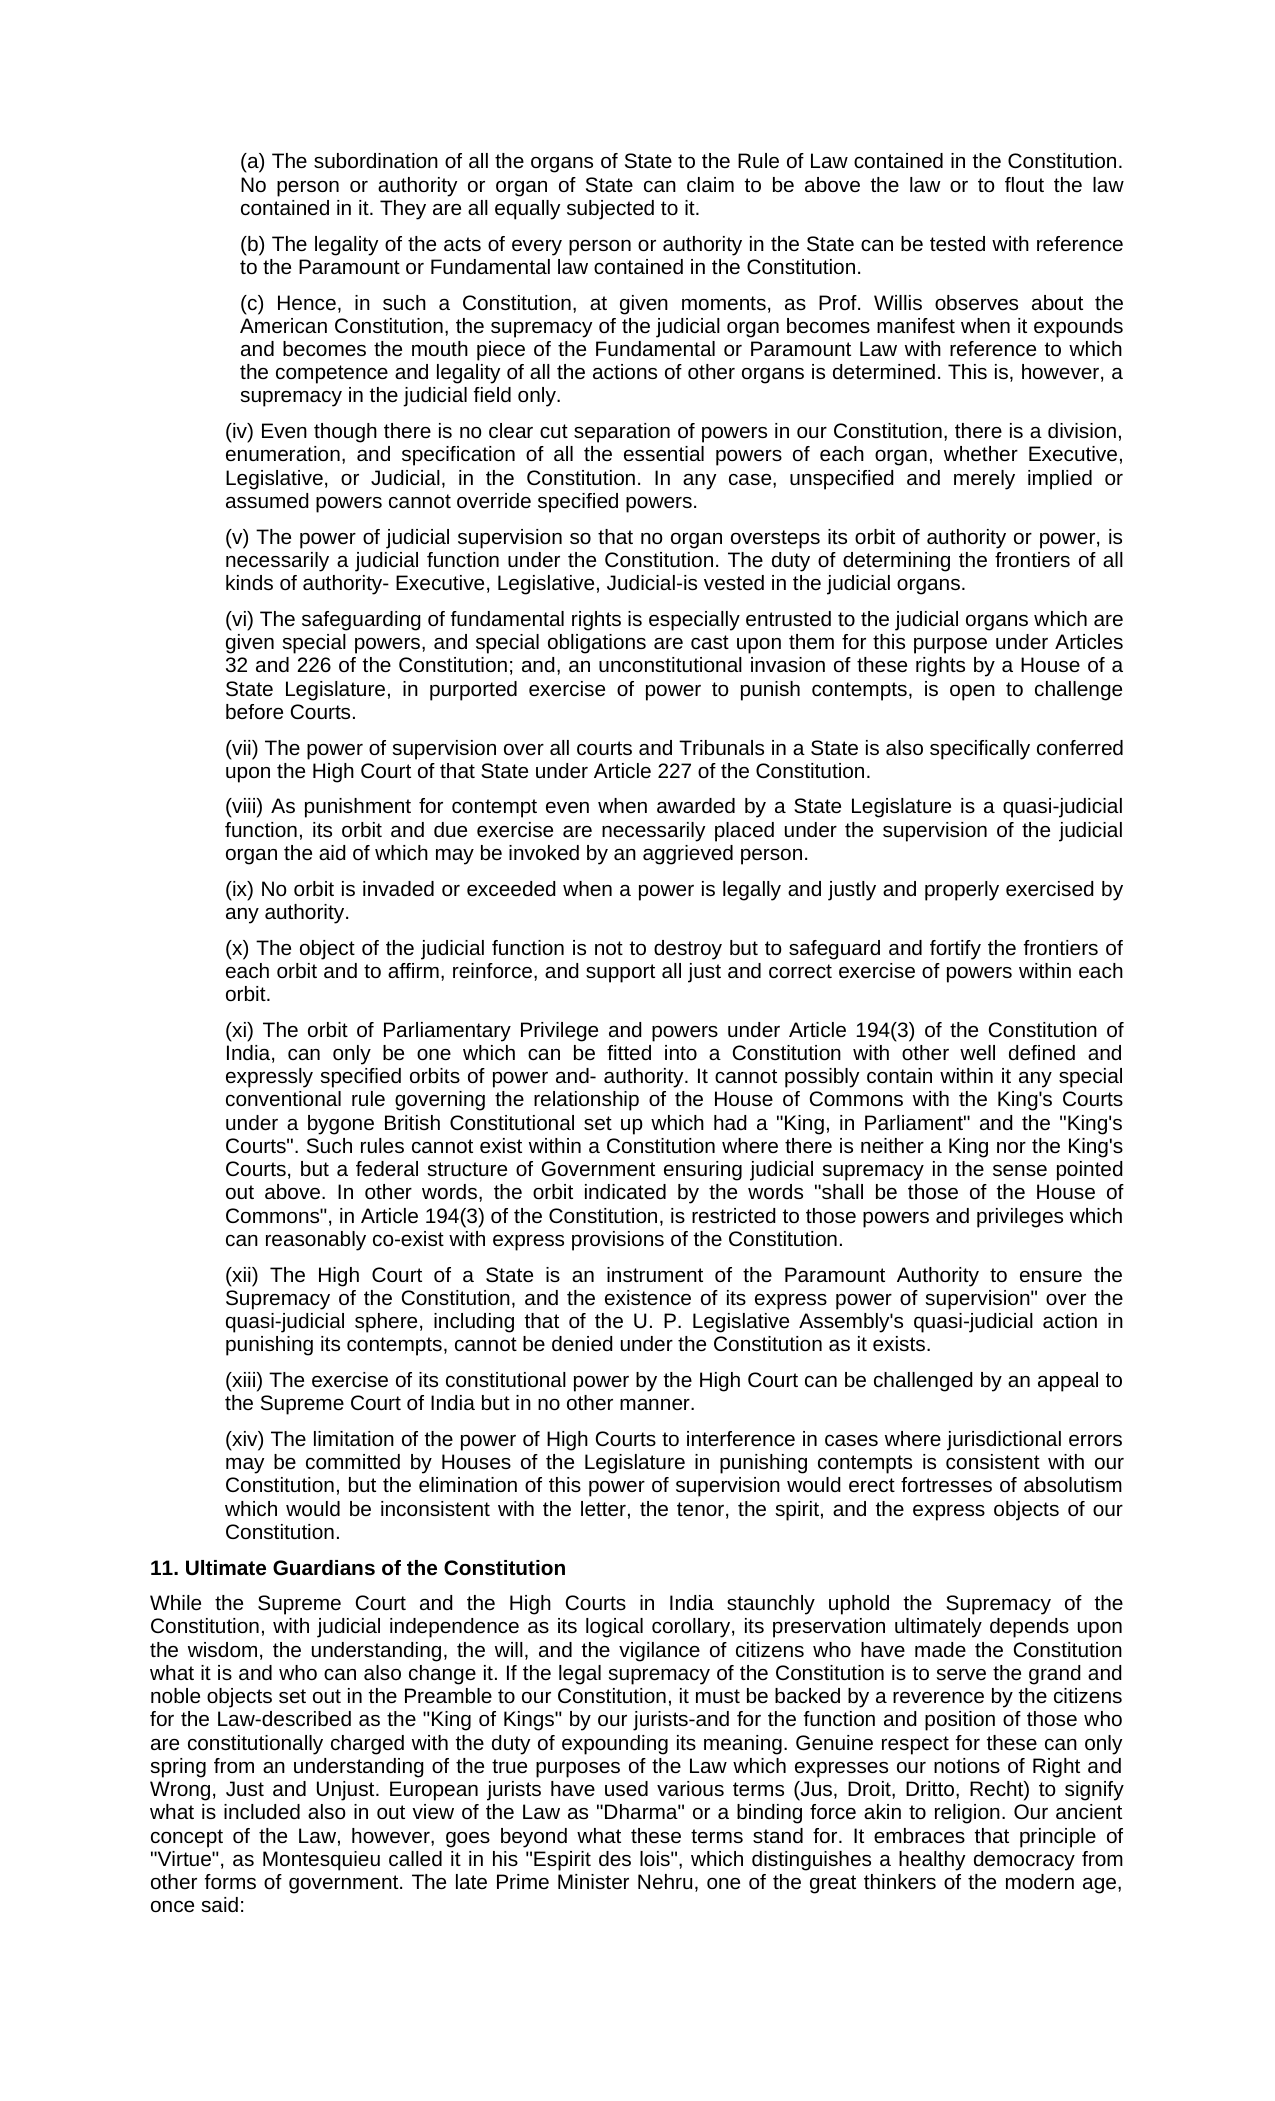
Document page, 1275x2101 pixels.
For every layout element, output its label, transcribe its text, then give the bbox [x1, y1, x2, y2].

text (v) The power of judicial supervision so that no organ oversteps its orbit of authority or power, is necessarily a judicial function under the Constitution. The duty of determining the frontiers of all kinds of authority- Executive, Legislative, Judicial-is vested in the judicial organs. [225, 525, 1125, 595]
text 11. Ultimate Guardians of the Constitution [150, 1556, 1125, 1579]
text (vi) The safeguarding of fundamental rights is especially entrusted to the judicial organs which are given special powers, and special obligations are cast upon them for this purpose under Articles 32 and 226 of the Constitution; and, an unconstitutional invasion of these rights by a House of a State Legislature, in purported exercise of power to punish contempts, is open to challenge before Courts. [225, 607, 1125, 723]
text While the Supreme Court and the High Courts in India staunchly uphold the Supremacy of the Constitution, with judicial independence as its logical corollary, its preservation ultimately depends upon the wisdom, the understanding, the will, and the vigilance of citizens who have made the Constitution what it is and who can also change it. If the legal supremacy of the Constitution is to serve the grand and noble objects set out in the Preamble to our Constitution, it must be backed by a reverence by the citizens for the Law-described as the "King of Kings" by our jurists-and for the function and position of those who are constitutionally charged with the duty of expounding its meaning. Genuine respect for these can only spring from an understanding of the true purposes of the Law which expresses our notions of Right and Wrong, Just and Unjust. European jurists have used various terms (Jus, Droit, Dritto, Recht) to signify what is included also in out view of the Law as "Dharma" or a binding force akin to religion. Our ancient concept of the Law, however, goes beyond what these terms stand for. It embraces that principle of "Virtue", as Montesquieu called it in his "Espirit des lois", which distinguishes a healthy democracy from other forms of government. The late Prime Minister Nehru, one of the great thinkers of the modern age, once said: [150, 1592, 1125, 1917]
text (xiv) The limitation of the power of High Courts to interference in cases where jurisdictional errors may be committed by Houses of the Legislature in punishing contempts is consistent with our Constitution, but the elimination of this power of supervision would erect fortresses of absolutism which would be inconsistent with the letter, the tenor, the spirit, and the express objects of our Constitution. [225, 1427, 1125, 1544]
text (x) The object of the judicial function is not to destroy but to safeguard and fortify the frontiers of each orbit and to affirm, reinforce, and support all just and correct exercise of powers within each orbit. [225, 936, 1125, 1006]
text (xiii) The exercise of its constitutional power by the High Court can be challenged by an appeal to the Supreme Court of India but in no other manner. [225, 1368, 1125, 1415]
text (a) The subordination of all the organs of State to the Rule of Law contained in the Constitution. No person or authority or organ of State can claim to be above the law or to flout the law contained in it. They are all equally subjected to it. [240, 150, 1125, 220]
text (c) Hence, in such a Constitution, at given moments, as Prof. Willis observes about the American Constitution, the supremacy of the judicial organ becomes manifest when it expounds and becomes the mouth piece of the Fundamental or Paramount Law with reference to which the competence and legality of all the actions of other organs is determined. This is, however, a supremacy in the judicial field only. [240, 291, 1125, 407]
text (xi) The orbit of Parliamentary Privilege and powers under Article 194(3) of the Constitution of India, can only be one which can be fitted into a Constitution with other well defined and expressly specified orbits of power and- authority. It cannot possibly contain within it any special conventional rule governing the relationship of the House of Commons with the King's Courts under a bygone British Constitutional set up which had a "King, in Parliament" and the "King's Courts". Such rules cannot exist within a Constitution where there is neither a King nor the King's Courts, but a federal structure of Government ensuring judicial supremacy in the sense pointed out above. In other words, the orbit indicated by the words "shall be those of the House of Commons", in Article 194(3) of the Constitution, is restricted to those powers and privileges which can reasonably co-exist with express provisions of the Constitution. [225, 1018, 1125, 1251]
text (xii) The High Court of a State is an instrument of the Paramount Authority to ensure the Supremacy of the Constitution, and the existence of its express power of supervision" over the quasi-judicial sphere, including that of the U. P. Legislative Assembly's quasi-judicial action in punishing its contempts, cannot be denied under the Constitution as it exists. [225, 1263, 1125, 1356]
text (iv) Even though there is no clear cut separation of powers in our Constitution, there is a division, enumeration, and specification of all the essential powers of each organ, whether Executive, Legislative, or Judicial, in the Constitution. In any case, unspecified and merely implied or assumed powers cannot override specified powers. [225, 420, 1125, 513]
text (vii) The power of supervision over all courts and Tribunals in a State is also specifically conferred upon the High Court of that State under Article 227 of the Constitution. [225, 736, 1125, 782]
text (ix) No orbit is invaded or exceeded when a power is legally and justly and properly exercised by any authority. [225, 877, 1125, 924]
text (b) The legality of the acts of every person or authority in the State can be tested with reference to the Paramount or Fundamental law contained in the Constitution. [240, 232, 1125, 279]
text (viii) As punishment for contempt even when awarded by a State Legislature is a quasi-judicial function, its orbit and due exercise are necessarily placed under the supervision of the judicial organ the aid of which may be invoked by an aggrieved person. [225, 795, 1125, 865]
